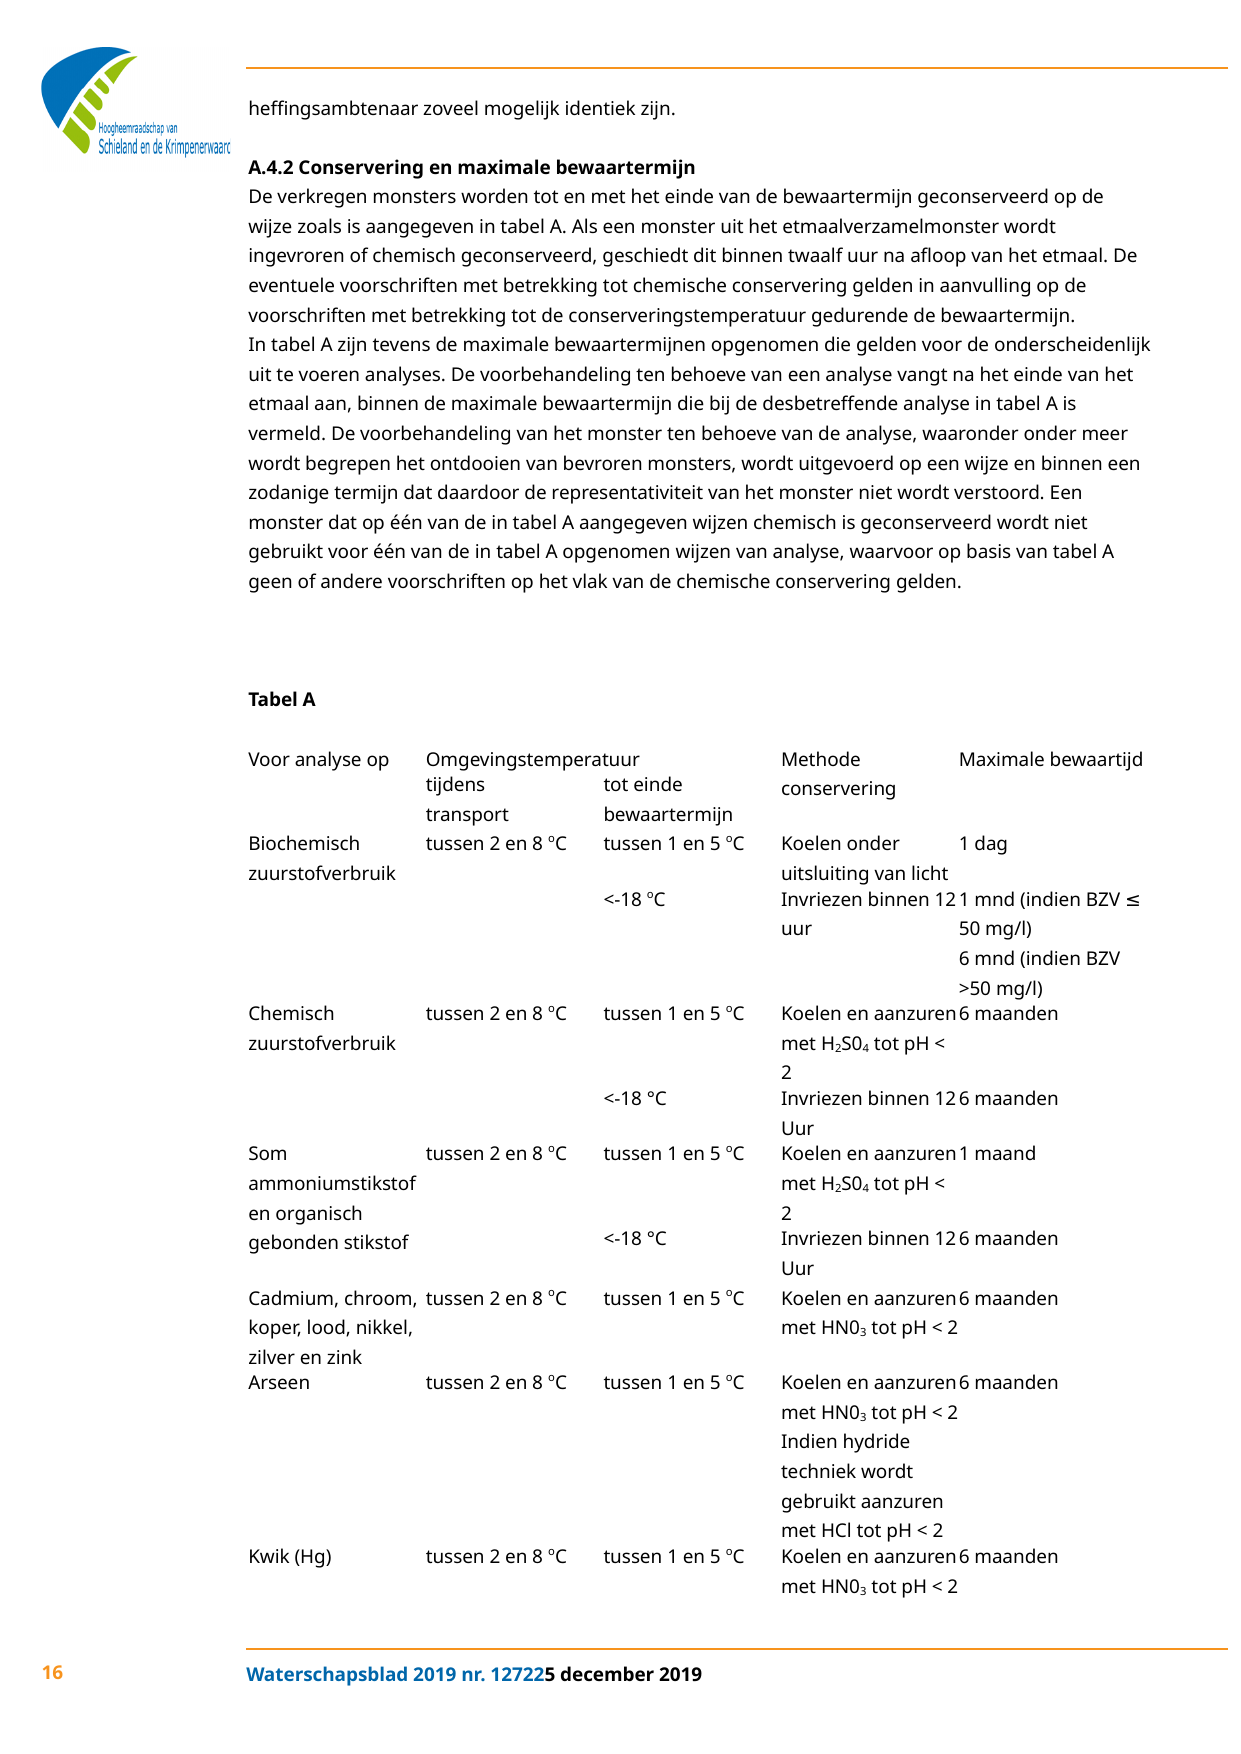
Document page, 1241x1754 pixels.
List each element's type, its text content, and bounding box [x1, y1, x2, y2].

table_cell Invriezen binnen 12 Uur [781, 1085, 958, 1141]
table_header Maximale bewaartijd [959, 746, 1152, 831]
table_cell Invriezen binnen 12 Uur [781, 1226, 958, 1285]
table_cell <-18 °C [603, 1085, 781, 1141]
table_cell 6 maanden [959, 1226, 1152, 1285]
table_cell Som ammoniumstikstof en organisch gebonden stikstof [248, 1141, 426, 1285]
table_cell Invriezen binnen 12 uur [781, 886, 958, 1000]
table_cell 1 maand [959, 1141, 1152, 1226]
table_cell Arseen [248, 1370, 426, 1543]
text A.4.2 Conservering en maximale bewaartermijn [248, 154, 1152, 180]
table_cell tussen 2 en 8 oC [426, 831, 603, 1000]
table_cell <-18 oC [603, 886, 781, 1000]
table_cell Koelen en aanzuren met HN03 tot pH < 2 [781, 1285, 958, 1369]
table_cell tussen 2 en 8 oC [426, 1141, 603, 1285]
table_header Voor analyse op [248, 746, 426, 831]
table_cell 6 maanden [959, 1000, 1152, 1085]
table_cell 1 mnd (indien BZV ≤ 50 mg/l) 6 mnd (indien BZV >50 mg/l) [959, 886, 1152, 1000]
table_cell tussen 1 en 5 oC [603, 1370, 781, 1543]
table_cell 1 dag [959, 831, 1152, 886]
table_cell Biochemisch zuurstofverbruik [248, 831, 426, 1000]
text De verkregen monsters worden tot en met het einde van de bewaartermijn geconserveerd op de wijze zoals is aangegeven in tabel A. Als een monster uit het etmaalverzamelmonster wordt ingevroren of chemisch geconserveerd, geschiedt dit binnen twaalf uur na afloop van het etmaal. De eventuele voorschriften met betrekking tot chemische conservering gelden in aanvulling op de voorschriften met betrekking tot de conserveringstemperatuur gedurende de bewaartermijn. [248, 183, 1152, 328]
table_cell tussen 1 en 5 oC [603, 831, 781, 886]
table_cell Kwik (Hg) [248, 1543, 426, 1598]
table_cell <-18 °C [603, 1226, 781, 1285]
table_cell tussen 2 en 8 oC [426, 1370, 603, 1543]
table_cell Koelen en aanzuren met HN03 tot pH < 2 Indien hydride techniek wordt gebruikt aanzuren met HCl tot pH < 2 [781, 1370, 958, 1543]
table_cell tussen 1 en 5 oC [603, 1141, 781, 1226]
table_cell tussen 1 en 5 oC [603, 1285, 781, 1369]
table_cell Cadmium, chroom, koper, lood, nikkel, zilver en zink [248, 1285, 426, 1369]
table_cell Koelen onder uitsluiting van licht [781, 831, 958, 886]
table_cell Koelen en aanzuren met H2S04 tot pH < 2 [781, 1141, 958, 1226]
table_cell 6 maanden [959, 1285, 1152, 1369]
table_cell 6 maanden [959, 1543, 1152, 1598]
table_cell tijdens transport [426, 771, 603, 831]
picture [41, 47, 231, 172]
table_cell tussen 1 en 5 oC [603, 1543, 781, 1598]
table_cell tussen 2 en 8 oC [426, 1285, 603, 1369]
table_cell Chemisch zuurstofverbruik [248, 1000, 426, 1141]
text In tabel A zijn tevens de maximale bewaartermijnen opgenomen die gelden voor de onderscheidenlijk uit te voeren analyses. De voorbehandeling ten behoeve van een analyse vangt na het einde van het etmaal aan, binnen de maximale bewaartermijn die bij de desbetreffende analyse in tabel A is vermeld. De voorbehandeling van het monster ten behoeve van de analyse, waaronder onder meer wordt begrepen het ontdooien van bevroren monsters, wordt uitgevoerd op een wijze en binnen een zodanige termijn dat daardoor de representativiteit van het monster niet wordt verstoord. Een monster dat op één van de in tabel A aangegeven wijzen chemisch is geconserveerd wordt niet gebruikt voor één van de in tabel A opgenomen wijzen van analyse, waarvoor op basis van tabel A geen of andere voorschriften op het vlak van de chemische conservering gelden. [248, 331, 1152, 594]
table_cell tussen 2 en 8 oC [426, 1543, 603, 1598]
table_cell tussen 2 en 8 oC [426, 1000, 603, 1141]
table_cell 6 maanden [959, 1085, 1152, 1141]
table_header Omgevingstemperatuur [426, 746, 781, 771]
text Tabel A [248, 686, 1152, 712]
table_cell tussen 1 en 5 oC [603, 1000, 781, 1085]
table_cell 6 maanden [959, 1370, 1152, 1543]
table_header Methode conservering [781, 746, 958, 831]
table_cell Koelen en aanzuren met H2S04 tot pH < 2 [781, 1000, 958, 1085]
table_cell tot einde bewaartermijn [603, 771, 781, 831]
table_cell Koelen en aanzuren met HN03 tot pH < 2 [781, 1543, 958, 1598]
text heffingsambtenaar zoveel mogelijk identiek zijn. [248, 95, 1152, 121]
